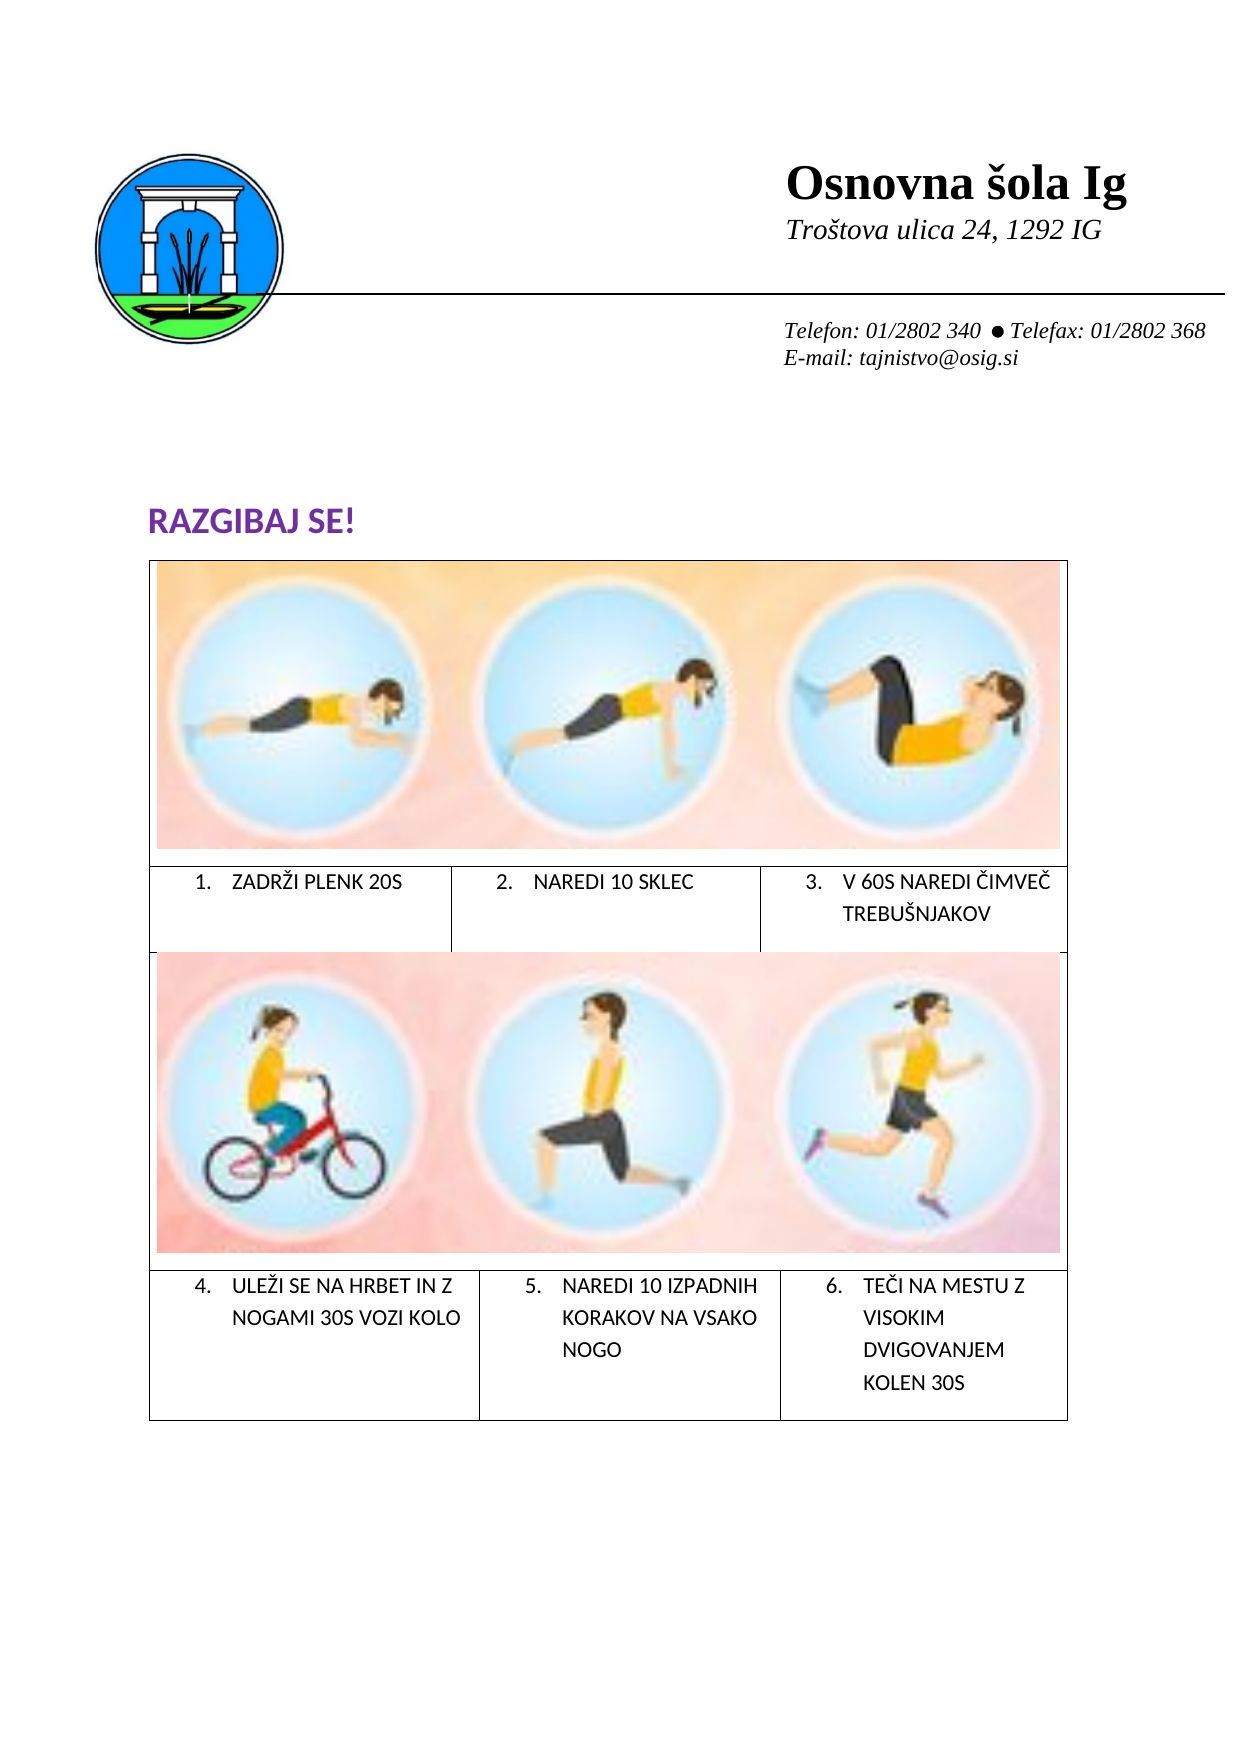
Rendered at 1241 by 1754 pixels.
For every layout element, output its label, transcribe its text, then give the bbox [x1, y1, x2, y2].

table_cell ZADRŽI PLENK 20S [150, 867, 451, 952]
table_cell [150, 953, 1067, 1270]
table_cell NAREDI 10 IZPADNIH KORAKOV NA VSAKO NOGO [480, 1271, 780, 1420]
text Telefon: 01/2802 340 Telefax: 01/2802 368 [784, 317, 1210, 343]
table_cell V 60S NAREDI ČIMVEČ TREBUŠNJAKOV [761, 867, 1067, 952]
table_cell ULEŽI SE NA HRBET IN Z NOGAMI 30S VOZI KOLO [150, 1271, 479, 1420]
text Osnovna šola Ig [785, 153, 1171, 211]
text RAZGIBAJ SE! [148, 497, 1093, 543]
table_cell TEČI NA MESTU Z VISOKIM DVIGOVANJEM KOLEN 30S [781, 1271, 1067, 1420]
table_header [150, 561, 1067, 866]
text E-mail: tajnistvo@osig.si [784, 344, 1210, 370]
text Troštova ulica 24, 1292 IG [785, 212, 1171, 245]
table_cell NAREDI 10 SKLEC [452, 867, 760, 952]
